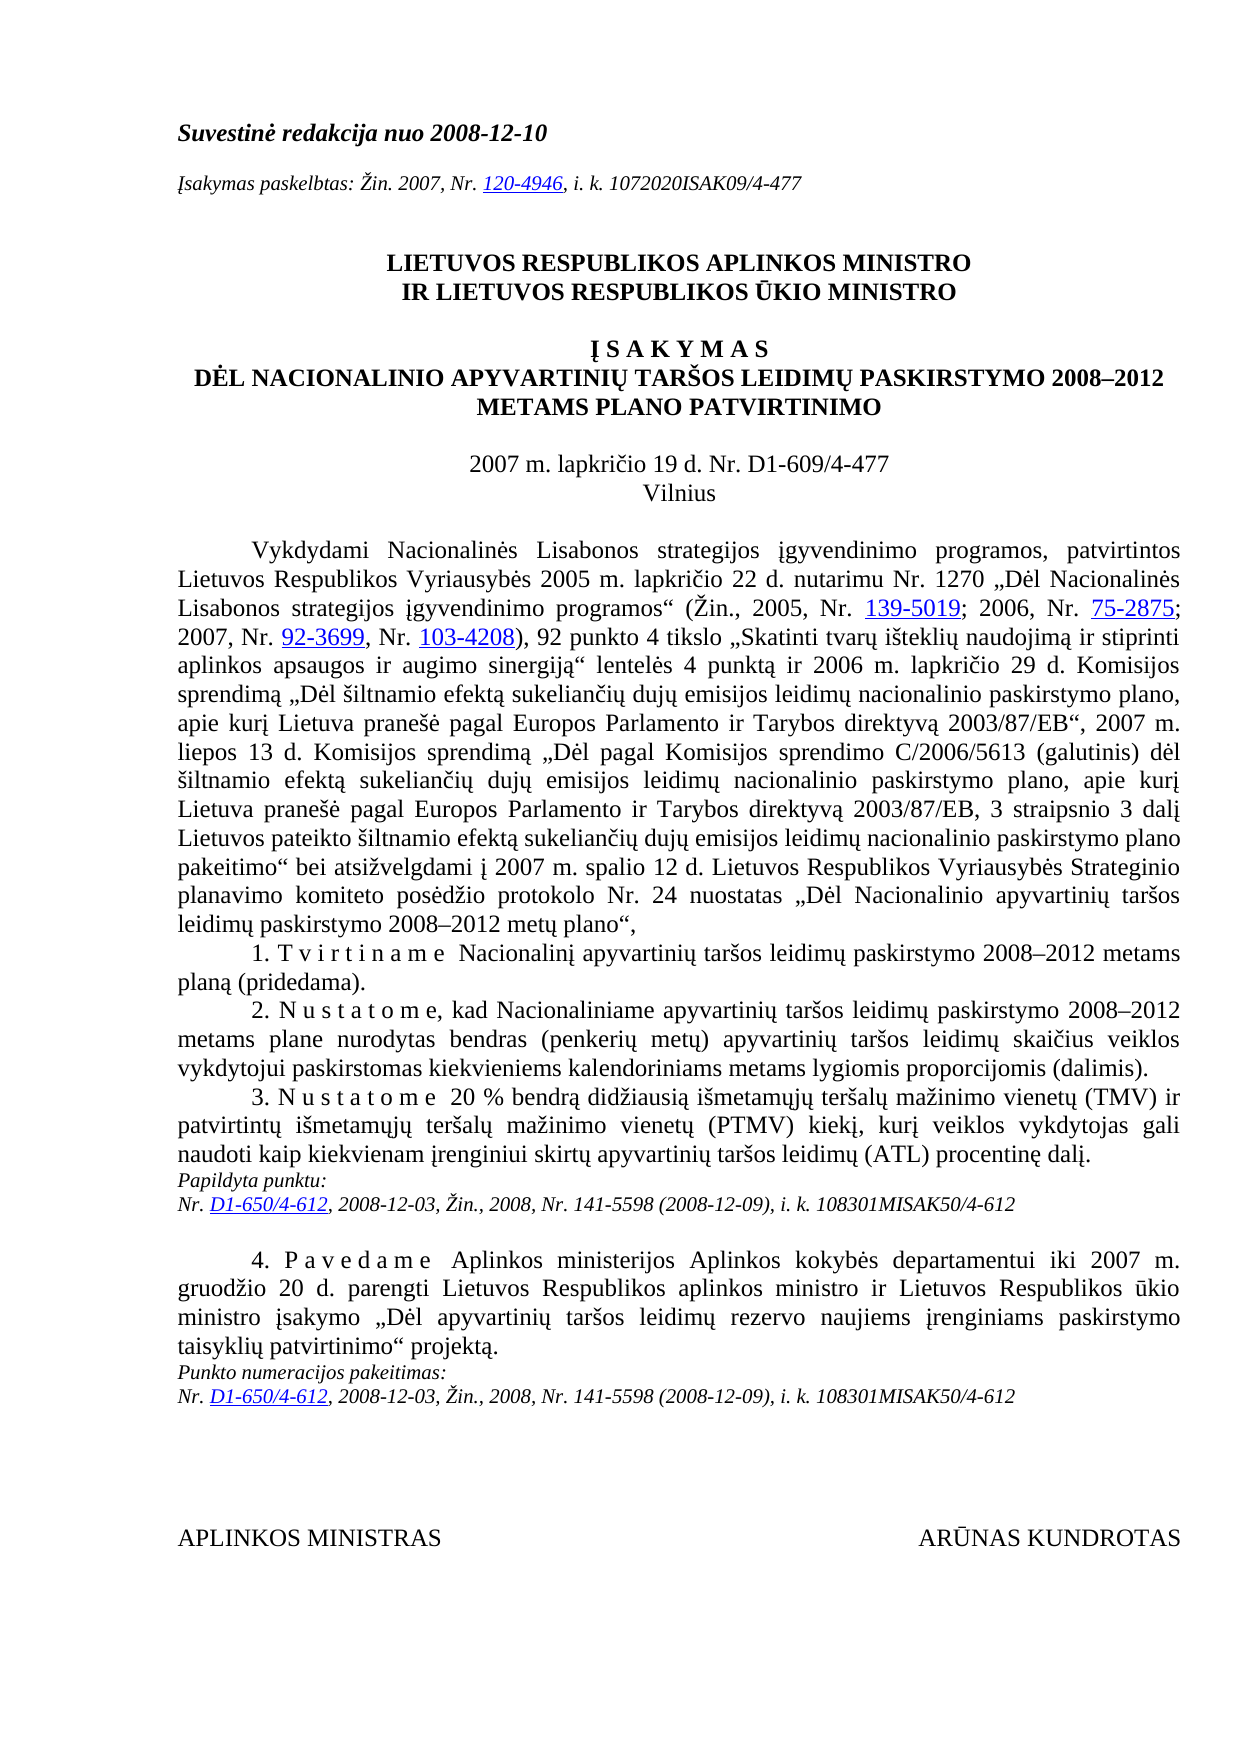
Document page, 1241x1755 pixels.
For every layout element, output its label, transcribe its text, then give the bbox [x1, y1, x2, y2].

text Punkto numeracijos pakeitimas: [177, 1360, 1181, 1384]
text Nr. D1-650/4-612, 2008-12-03, Žin., 2008, Nr. 141-5598 (2008-12-09), i. k. 108301MISAK50/4-612 [177, 1192, 1181, 1216]
text 3. Nustatome 20 % bendrą didžiausią išmetamųjų teršalų mažinimo vienetų (TMV) ir patvirtintų išmetamųjų teršalų mažinimo vienetų (PTMV) kiekį, kurį veiklos vykdytojas gali naudoti kaip kiekvienam įrenginiui skirtų apyvartinių taršos leidimų (ATL) procentinę dalį. [177, 1082, 1181, 1168]
text Suvestinė redakcija nuo 2008-12-10 [177, 118, 1181, 147]
text LIETUVOS RESPUBLIKOS APLINKOS MINISTRO [177, 248, 1181, 277]
text DĖL NACIONALINIO APYVARTINIŲ TARŠOS LEIDIMŲ PASKIRSTYMO 2008–2012 METAMS PLANO PATVIRTINIMO [177, 363, 1181, 420]
text 1. Tvirtiname Nacionalinį apyvartinių taršos leidimų paskirstymo 2008–2012 metams planą (pridedama). [177, 938, 1181, 995]
text Papildyta punktu: [177, 1168, 1181, 1192]
text 4. Pavedame Aplinkos ministerijos Aplinkos kokybės departamentui iki 2007 m. gruodžio 20 d. parengti Lietuvos Respublikos aplinkos ministro ir Lietuvos Respublikos ūkio ministro įsakymo „Dėl apyvartinių taršos leidimų rezervo naujiems įrenginiams paskirstymo taisyklių patvirtinimo“ projektą. [177, 1245, 1181, 1360]
text Vilnius [177, 478, 1181, 507]
text ĮSAKYMAS [177, 334, 1181, 363]
text APLINKOS MINISTRAS ARŪNAS KUNDROTAS [177, 1523, 1181, 1552]
text 2. Nustatome, kad Nacionaliniame apyvartinių taršos leidimų paskirstymo 2008–2012 metams plane nurodytas bendras (penkerių metų) apyvartinių taršos leidimų skaičius veiklos vykdytojui paskirstomas kiekvieniems kalendoriniams metams lygiomis proporcijomis (dalimis). [177, 995, 1181, 1082]
text Nr. D1-650/4-612, 2008-12-03, Žin., 2008, Nr. 141-5598 (2008-12-09), i. k. 108301MISAK50/4-612 [177, 1384, 1181, 1408]
text Įsakymas paskelbtas: Žin. 2007, Nr. 120-4946, i. k. 1072020ISAK09/4-477 [177, 171, 1181, 195]
text Vykdydami Nacionalinės Lisabonos strategijos įgyvendinimo programos, patvirtintos Lietuvos Respublikos Vyriausybės 2005 m. lapkričio 22 d. nutarimu Nr. 1270 „Dėl Nacionalinės Lisabonos strategijos įgyvendinimo programos“ (Žin., 2005, Nr. 139-5019; 2006, Nr. 75-2875; 2007, Nr. 92-3699, Nr. 103-4208), 92 punkto 4 tikslo „Skatinti tvarų išteklių naudojimą ir stiprinti aplinkos apsaugos ir augimo sinergiją“ lentelės 4 punktą ir 2006 m. lapkričio 29 d. Komisijos sprendimą „Dėl šiltnamio efektą sukeliančių dujų emisijos leidimų nacionalinio paskirstymo plano, apie kurį Lietuva pranešė pagal Europos Parlamento ir Tarybos direktyvą 2003/87/EB“, 2007 m. liepos 13 d. Komisijos sprendimą „Dėl pagal Komisijos sprendimo C/2006/5613 (galutinis) dėl šiltnamio efektą sukeliančių dujų emisijos leidimų nacionalinio paskirstymo plano, apie kurį Lietuva pranešė pagal Europos Parlamento ir Tarybos direktyvą 2003/87/EB, 3 straipsnio 3 dalį Lietuvos pateikto šiltnamio efektą sukeliančių dujų emisijos leidimų nacionalinio paskirstymo plano pakeitimo“ bei atsižvelgdami į 2007 m. spalio 12 d. Lietuvos Respublikos Vyriausybės Strateginio planavimo komiteto posėdžio protokolo Nr. 24 nuostatas „Dėl Nacionalinio apyvartinių taršos leidimų paskirstymo 2008–2012 metų plano“, [177, 535, 1181, 938]
text 2007 m. lapkričio 19 d. Nr. D1-609/4-477 [177, 449, 1181, 478]
text IR LIETUVOS RESPUBLIKOS ŪKIO MINISTRO [177, 277, 1181, 305]
